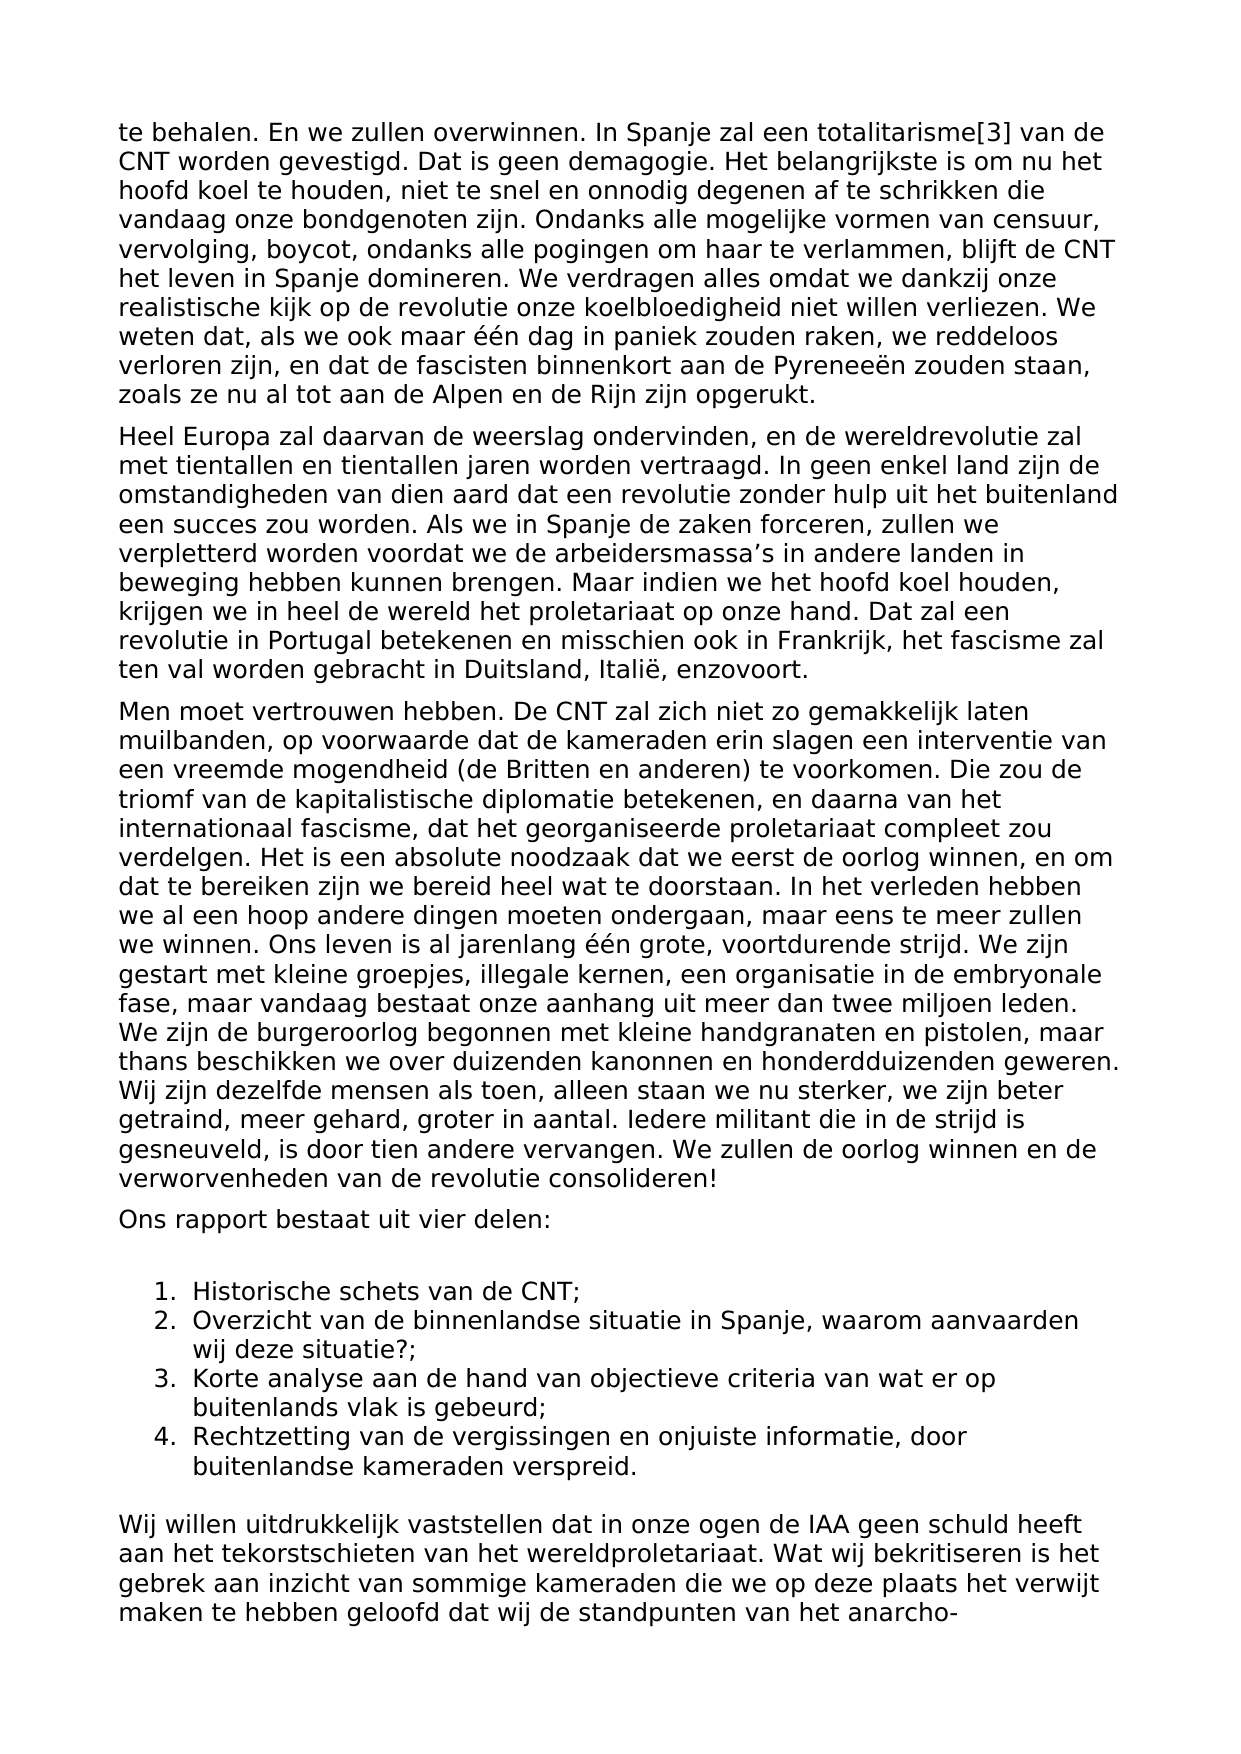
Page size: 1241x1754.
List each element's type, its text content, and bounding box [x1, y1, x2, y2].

text Heel Europa zal daarvan de weerslag ondervinden, en de wereldrevolutie zal met tientallen en tientallen jaren worden vertraagd. In geen enkel land zijn de omstandigheden van dien aard dat een revolutie zonder hulp uit het buitenland een succes zou worden. Als we in Spanje de zaken forceren, zullen we verpletterd worden voordat we de arbeidersmassa’s in andere landen in beweging hebben kunnen brengen. Maar indien we het hoofd koel houden, krijgen we in heel de wereld het proletariaat op onze hand. Dat zal een revolutie in Portugal betekenen en misschien ook in Frankrijk, het fascisme zal ten val worden gebracht in Duitsland, Italië, enzovoort. [118, 422, 1122, 685]
text Ons rapport bestaat uit vier delen: [118, 1206, 1122, 1235]
text te behalen. En we zullen overwinnen. In Spanje zal een totalitarisme[3] van de CNT worden gevestigd. Dat is geen demagogie. Het belangrijkste is om nu het hoofd koel te houden, niet te snel en onnodig degenen af te schrikken die vandaag onze bondgenoten zijn. Ondanks alle mogelijke vormen van censuur, vervolging, boycot, ondanks alle pogingen om haar te verlammen, blijft de CNT het leven in Spanje domineren. We verdragen alles omdat we dankzij onze realistische kijk op de revolutie onze koelbloedigheid niet willen verliezen. We weten dat, als we ook maar één dag in paniek zouden raken, we reddeloos verloren zijn, en dat de fascisten binnenkort aan de Pyreneeën zouden staan, zoals ze nu al tot aan de Alpen en de Rijn zijn opgerukt. [118, 118, 1122, 410]
text Wij willen uitdrukkelijk vaststellen dat in onze ogen de IAA geen schuld heeft aan het tekorstschieten van het wereldproletariaat. Wat wij bekritiseren is het gebrek aan inzicht van sommige kameraden die we op deze plaats het verwijt maken te hebben geloofd dat wij de standpunten van het anarcho- [118, 1510, 1122, 1627]
text Men moet vertrouwen hebben. De CNT zal zich niet zo gemakkelijk laten muilbanden, op voorwaarde dat de kameraden erin slagen een interventie van een vreemde mogendheid (de Britten en anderen) te voorkomen. Die zou de triomf van de kapitalistische diplomatie betekenen, en daarna van het internationaal fascisme, dat het georganiseerde proletariaat compleet zou verdelgen. Het is een absolute noodzaak dat we eerst de oorlog winnen, en om dat te bereiken zijn we bereid heel wat te doorstaan. In het verleden hebben we al een hoop andere dingen moeten ondergaan, maar eens te meer zullen we winnen. Ons leven is al jarenlang één grote, voortdurende strijd. We zijn gestart met kleine groepjes, illegale kernen, een organisatie in de embryonale fase, maar vandaag bestaat onze aanhang uit meer dan twee miljoen leden. We zijn de burgeroorlog begonnen met kleine handgranaten en pistolen, maar thans beschikken we over duizenden kanonnen en honderdduizenden geweren. Wij zijn dezelfde mensen als toen, alleen staan we nu sterker, we zijn beter getraind, meer gehard, groter in aantal. Iedere militant die in de strijd is gesneuveld, is door tien andere vervangen. We zullen de oorlog winnen en de verworvenheden van de revolutie consolideren! [118, 697, 1122, 1193]
list Historische schets van de CNT; [177, 1277, 1122, 1306]
list Rechtzetting van de vergissingen en onjuiste informatie, door buitenlandse kameraden verspreid. [177, 1423, 1122, 1481]
list Korte analyse aan de hand van objectieve criteria van wat er op buitenlands vlak is gebeurd; [177, 1364, 1122, 1423]
list Overzicht van de binnenlandse situatie in Spanje, waarom aanvaarden wij deze situatie?; [177, 1306, 1122, 1364]
